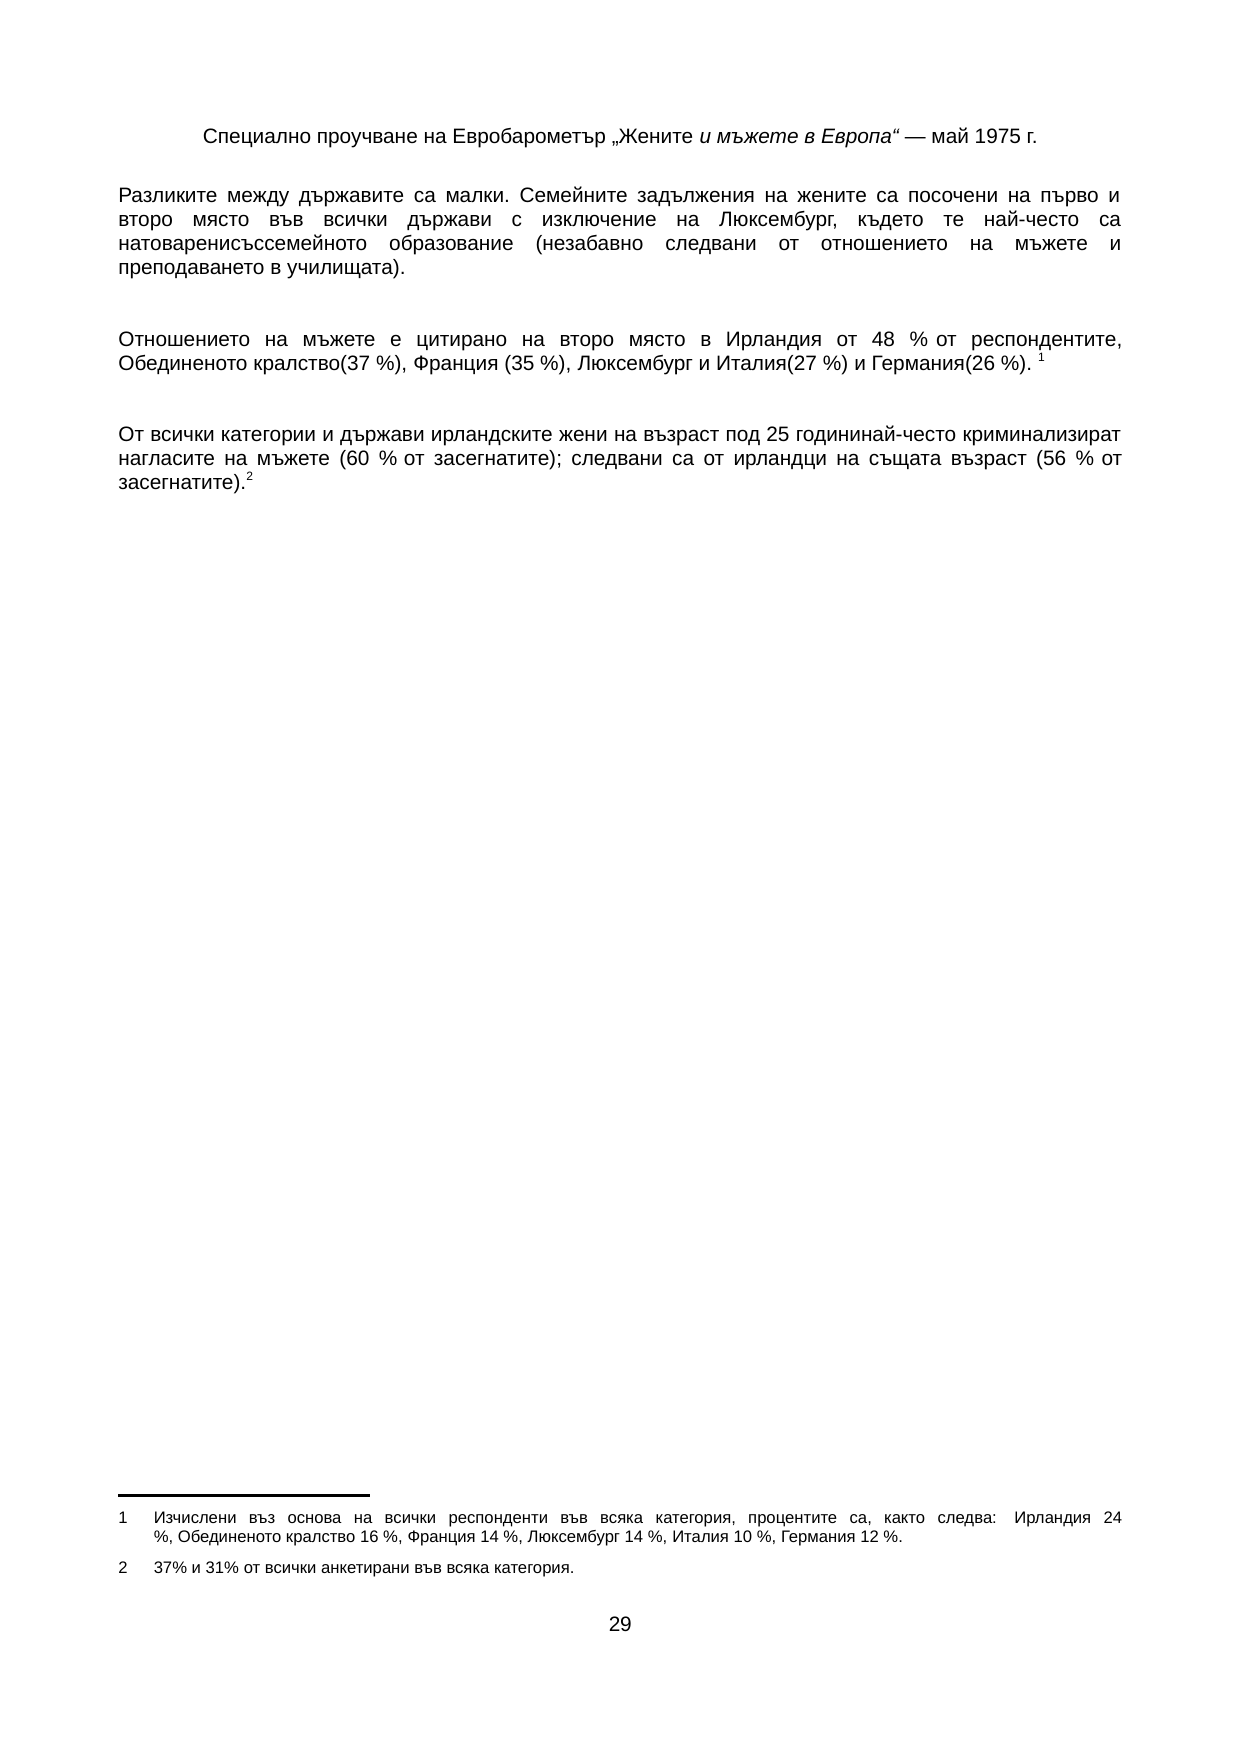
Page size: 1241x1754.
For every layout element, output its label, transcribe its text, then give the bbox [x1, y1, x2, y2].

text Отношението на мъжете е цитирано на второ място в Ирландия от 48 % от респондентите, Обединеното кралство(37 %), Франция (35 %), Люксембург и Италия(27 %) и Германия(26 %). [118, 326, 1122, 374]
text От всички категории и държави ирландските жени на възраст под 25 годининай-често криминализират нагласите на мъжете (60 % от засегнатите); следвани са от ирландци на същата възраст (56 % от засегнатите). [118, 422, 1122, 493]
text Изчислени въз основа на всички респонденти във всяка категория, процентите са, както следва: Ирландия 24 %, Обединеното кралство 16 %, Франция 14 %, Люксембург 14 %, Италия 10 %, Германия 12 %. [118, 1507, 1122, 1546]
text 37% и 31% от всички анкетирани във всяка категория. [118, 1557, 1122, 1577]
text Разликите между държавите са малки. Семейните задължения на жените са посочени на първо и второ място във всички държави с изключение на Люксембург, където те най-често са натоваренисъссемейното образование (незабавно следвани от отношението на мъжете и преподаването в училищата). [118, 183, 1122, 279]
